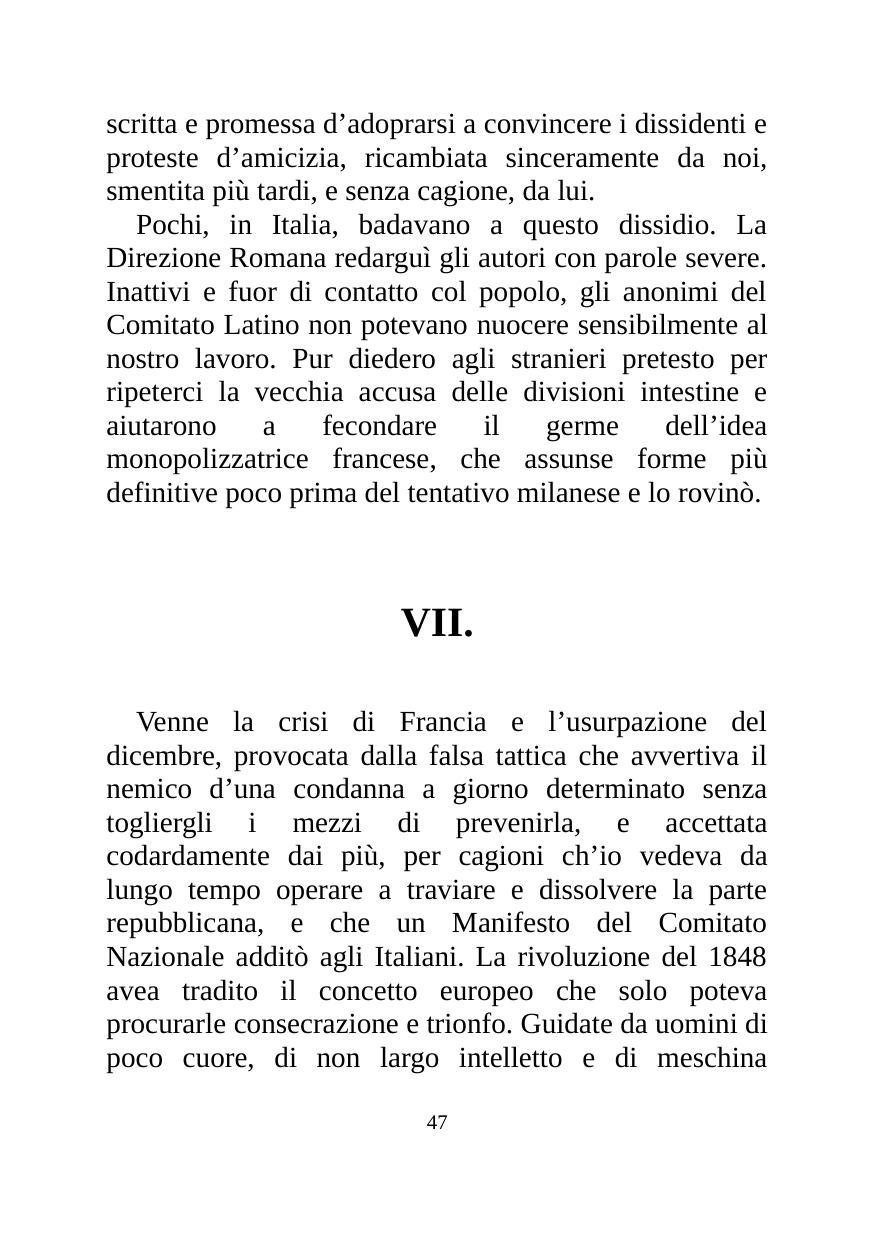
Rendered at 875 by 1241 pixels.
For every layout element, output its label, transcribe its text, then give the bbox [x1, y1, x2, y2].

text Pochi, in Italia, badavano a questo dissidio. La Direzione Romana redarguì gli autori con parole severe. Inattivi e fuor di contatto col popolo, gli anonimi del Comitato Latino non potevano nuocere sensibilmente al nostro lavoro. Pur diedero agli stranieri pretesto per ripeterci la vecchia accusa delle divisioni intestine e aiutarono a fecondare il germe dell’idea monopolizzatrice francese, che assunse forme più definitive poco prima del tentativo milanese e lo rovinò. [106, 207, 768, 509]
text scritta e promessa d’adoprarsi a convincere i dissidenti e proteste d’amicizia, ricambiata sinceramente da noi, smentita più tardi, e senza cagione, da lui. [106, 106, 768, 207]
subtitle VII. [106, 597, 768, 645]
text Venne la crisi di Francia e l’usurpazione del dicembre, provocata dalla falsa tattica che avvertiva il nemico d’una condanna a giorno determinato senza togliergli i mezzi di prevenirla, e accettata codardamente dai più, per cagioni ch’io vedeva da lungo tempo operare a traviare e dissolvere la parte repubblicana, e che un Manifesto del Comitato Nazionale additò agli Italiani. La rivoluzione del 1848 avea tradito il concetto europeo che solo poteva procurarle consecrazione e trionfo. Guidate da uomini di poco cuore, di non largo intelletto e di meschina [106, 704, 768, 1073]
